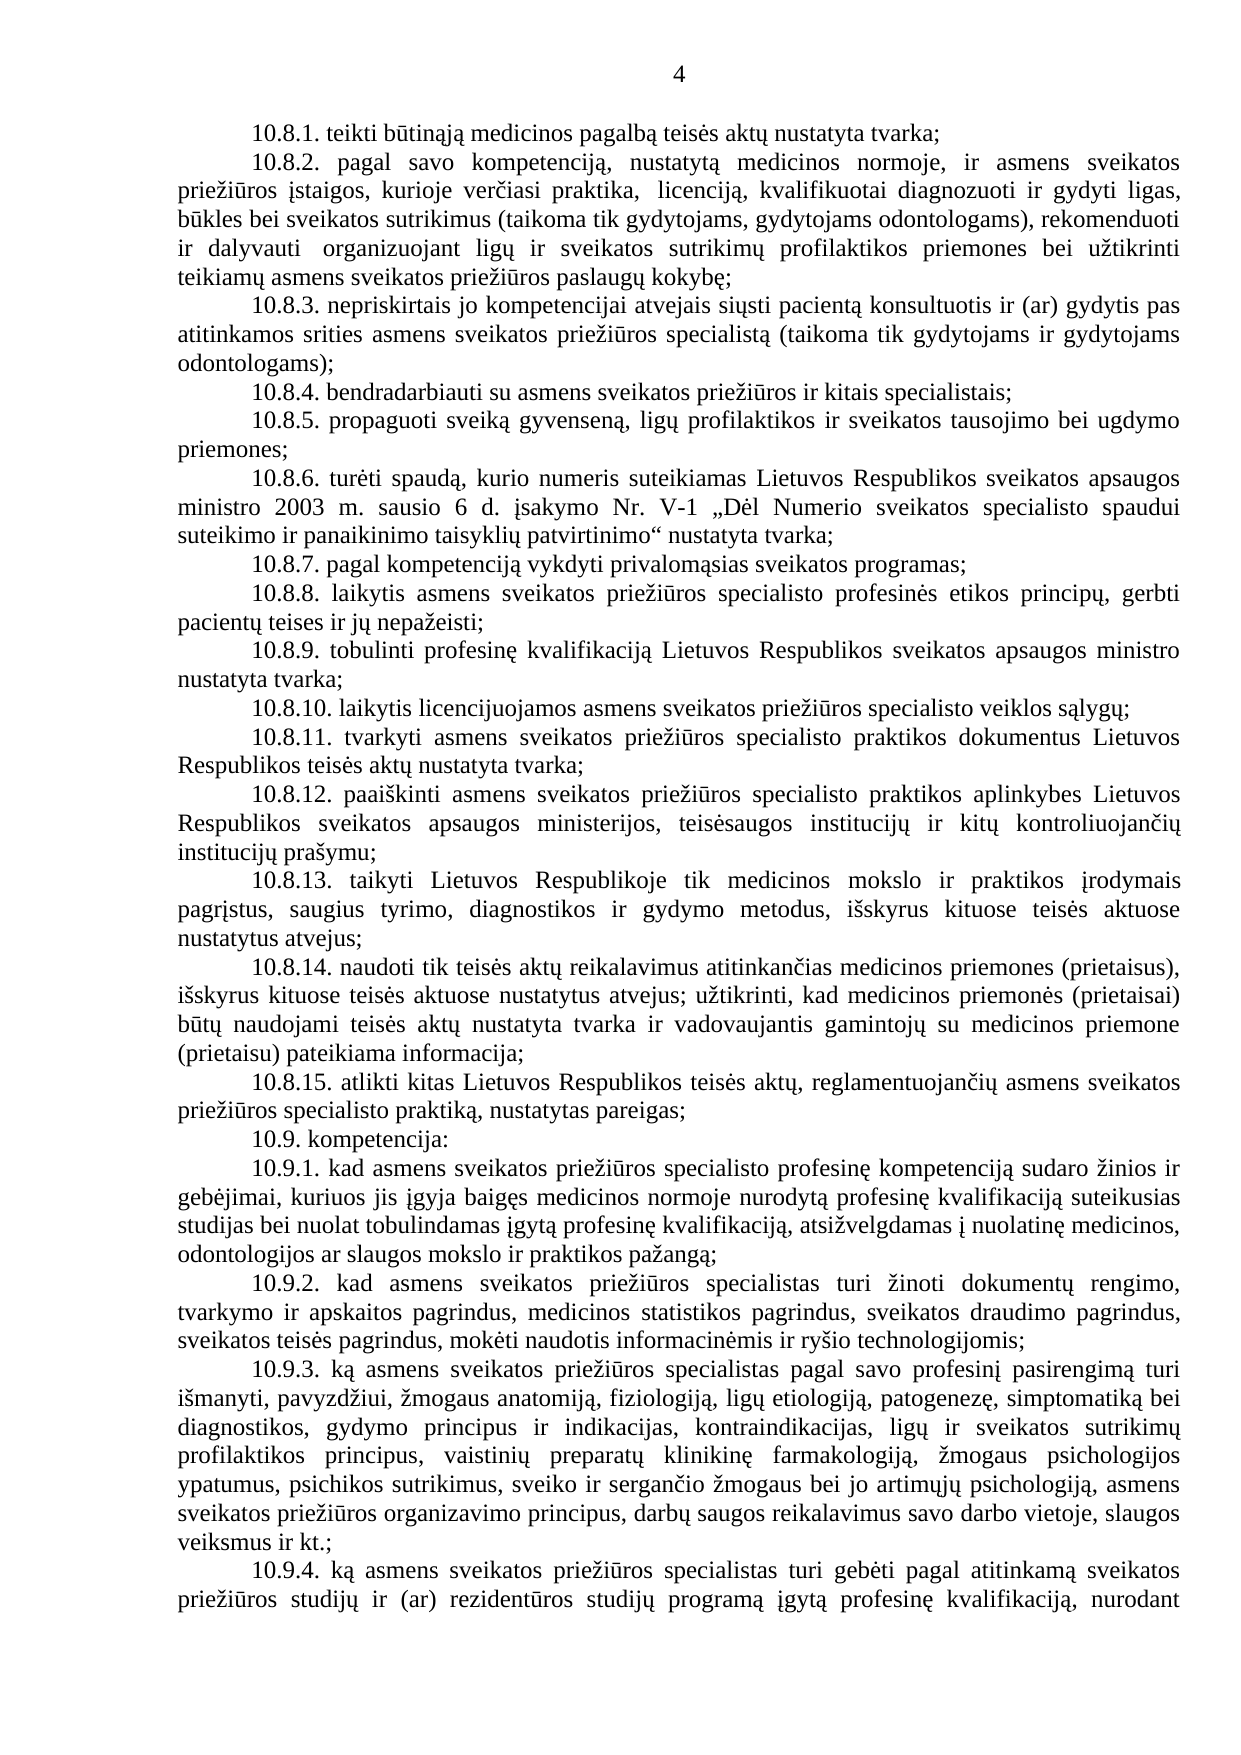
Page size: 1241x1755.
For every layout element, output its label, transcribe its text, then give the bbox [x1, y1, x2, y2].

text 10.8.4. bendradarbiauti su asmens sveikatos priežiūros ir kitais specialistais; [177, 377, 1181, 406]
text 10.9.2. kad asmens sveikatos priežiūros specialistas turi žinoti dokumentų rengimo, tvarkymo ir apskaitos pagrindus, medicinos statistikos pagrindus, sveikatos draudimo pagrindus, sveikatos teisės pagrindus, mokėti naudotis informacinėmis ir ryšio technologijomis; [177, 1268, 1181, 1354]
text 10.8.7. pagal kompetenciją vykdyti privalomąsias sveikatos programas; [177, 549, 1181, 578]
text 10.8.15. atlikti kitas Lietuvos Respublikos teisės aktų, reglamentuojančių asmens sveikatos priežiūros specialisto praktiką, nustatytas pareigas; [177, 1067, 1181, 1124]
text 10.8.13. taikyti Lietuvos Respublikoje tik medicinos mokslo ir praktikos įrodymais pagrįstus, saugius tyrimo, diagnostikos ir gydymo metodus, išskyrus kituose teisės aktuose nustatytus atvejus; [177, 866, 1181, 952]
text 10.8.6. turėti spaudą, kurio numeris suteikiamas Lietuvos Respublikos sveikatos apsaugos ministro 2003 m. sausio 6 d. įsakymo Nr. V-1 „Dėl Numerio sveikatos specialisto spaudui suteikimo ir panaikinimo taisyklių patvirtinimo“ nustatyta tvarka; [177, 463, 1181, 549]
text 10.9.3. ką asmens sveikatos priežiūros specialistas pagal savo profesinį pasirengimą turi išmanyti, pavyzdžiui, žmogaus anatomiją, fiziologiją, ligų etiologiją, patogenezę, simptomatiką bei diagnostikos, gydymo principus ir indikacijas, kontraindikacijas, ligų ir sveikatos sutrikimų profilaktikos principus, vaistinių preparatų klinikinę farmakologiją, žmogaus psichologijos ypatumus, psichikos sutrikimus, sveiko ir sergančio žmogaus bei jo artimųjų psichologiją, asmens sveikatos priežiūros organizavimo principus, darbų saugos reikalavimus savo darbo vietoje, slaugos veiksmus ir kt.; [177, 1354, 1181, 1556]
text 10.8.11. tvarkyti asmens sveikatos priežiūros specialisto praktikos dokumentus Lietuvos Respublikos teisės aktų nustatyta tvarka; [177, 722, 1181, 779]
text 10.9. kompetencija: [177, 1124, 1181, 1153]
text 10.8.1. teikti būtinąją medicinos pagalbą teisės aktų nustatyta tvarka; [177, 118, 1181, 147]
text 10.8.10. laikytis licencijuojamos asmens sveikatos priežiūros specialisto veiklos sąlygų; [177, 693, 1181, 722]
text 10.8.8. laikytis asmens sveikatos priežiūros specialisto profesinės etikos principų, gerbti pacientų teises ir jų nepažeisti; [177, 578, 1181, 636]
text 10.8.9. tobulinti profesinę kvalifikaciją Lietuvos Respublikos sveikatos apsaugos ministro nustatyta tvarka; [177, 636, 1181, 693]
text 10.8.14. naudoti tik teisės aktų reikalavimus atitinkančias medicinos priemones (prietaisus), išskyrus kituose teisės aktuose nustatytus atvejus; užtikrinti, kad medicinos priemonės (prietaisai) būtų naudojami teisės aktų nustatyta tvarka ir vadovaujantis gamintojų su medicinos priemone (prietaisu) pateikiama informacija; [177, 952, 1181, 1067]
text 10.9.4. ką asmens sveikatos priežiūros specialistas turi gebėti pagal atitinkamą sveikatos priežiūros studijų ir (ar) rezidentūros studijų programą įgytą profesinę kvalifikaciją, nurodant [177, 1556, 1181, 1613]
text 10.9.1. kad asmens sveikatos priežiūros specialisto profesinę kompetenciją sudaro žinios ir gebėjimai, kuriuos jis įgyja baigęs medicinos normoje nurodytą profesinę kvalifikaciją suteikusias studijas bei nuolat tobulindamas įgytą profesinę kvalifikaciją, atsižvelgdamas į nuolatinę medicinos, odontologijos ar slaugos mokslo ir praktikos pažangą; [177, 1153, 1181, 1268]
text 10.8.3. nepriskirtais jo kompetencijai atvejais siųsti pacientą konsultuotis ir (ar) gydytis pas atitinkamos srities asmens sveikatos priežiūros specialistą (taikoma tik gydytojams ir gydytojams odontologams); [177, 291, 1181, 377]
text 10.8.2. pagal savo kompetenciją, nustatytą medicinos normoje, ir asmens sveikatos priežiūros įstaigos, kurioje verčiasi praktika, licenciją, kvalifikuotai diagnozuoti ir gydyti ligas, būkles bei sveikatos sutrikimus (taikoma tik gydytojams, gydytojams odontologams), rekomenduoti ir dalyvauti organizuojant ligų ir sveikatos sutrikimų profilaktikos priemones bei užtikrinti teikiamų asmens sveikatos priežiūros paslaugų kokybę; [177, 147, 1181, 291]
text 10.8.12. paaiškinti asmens sveikatos priežiūros specialisto praktikos aplinkybes Lietuvos Respublikos sveikatos apsaugos ministerijos, teisėsaugos institucijų ir kitų kontroliuojančių institucijų prašymu; [177, 779, 1181, 866]
text 10.8.5. propaguoti sveiką gyvenseną, ligų profilaktikos ir sveikatos tausojimo bei ugdymo priemones; [177, 406, 1181, 463]
